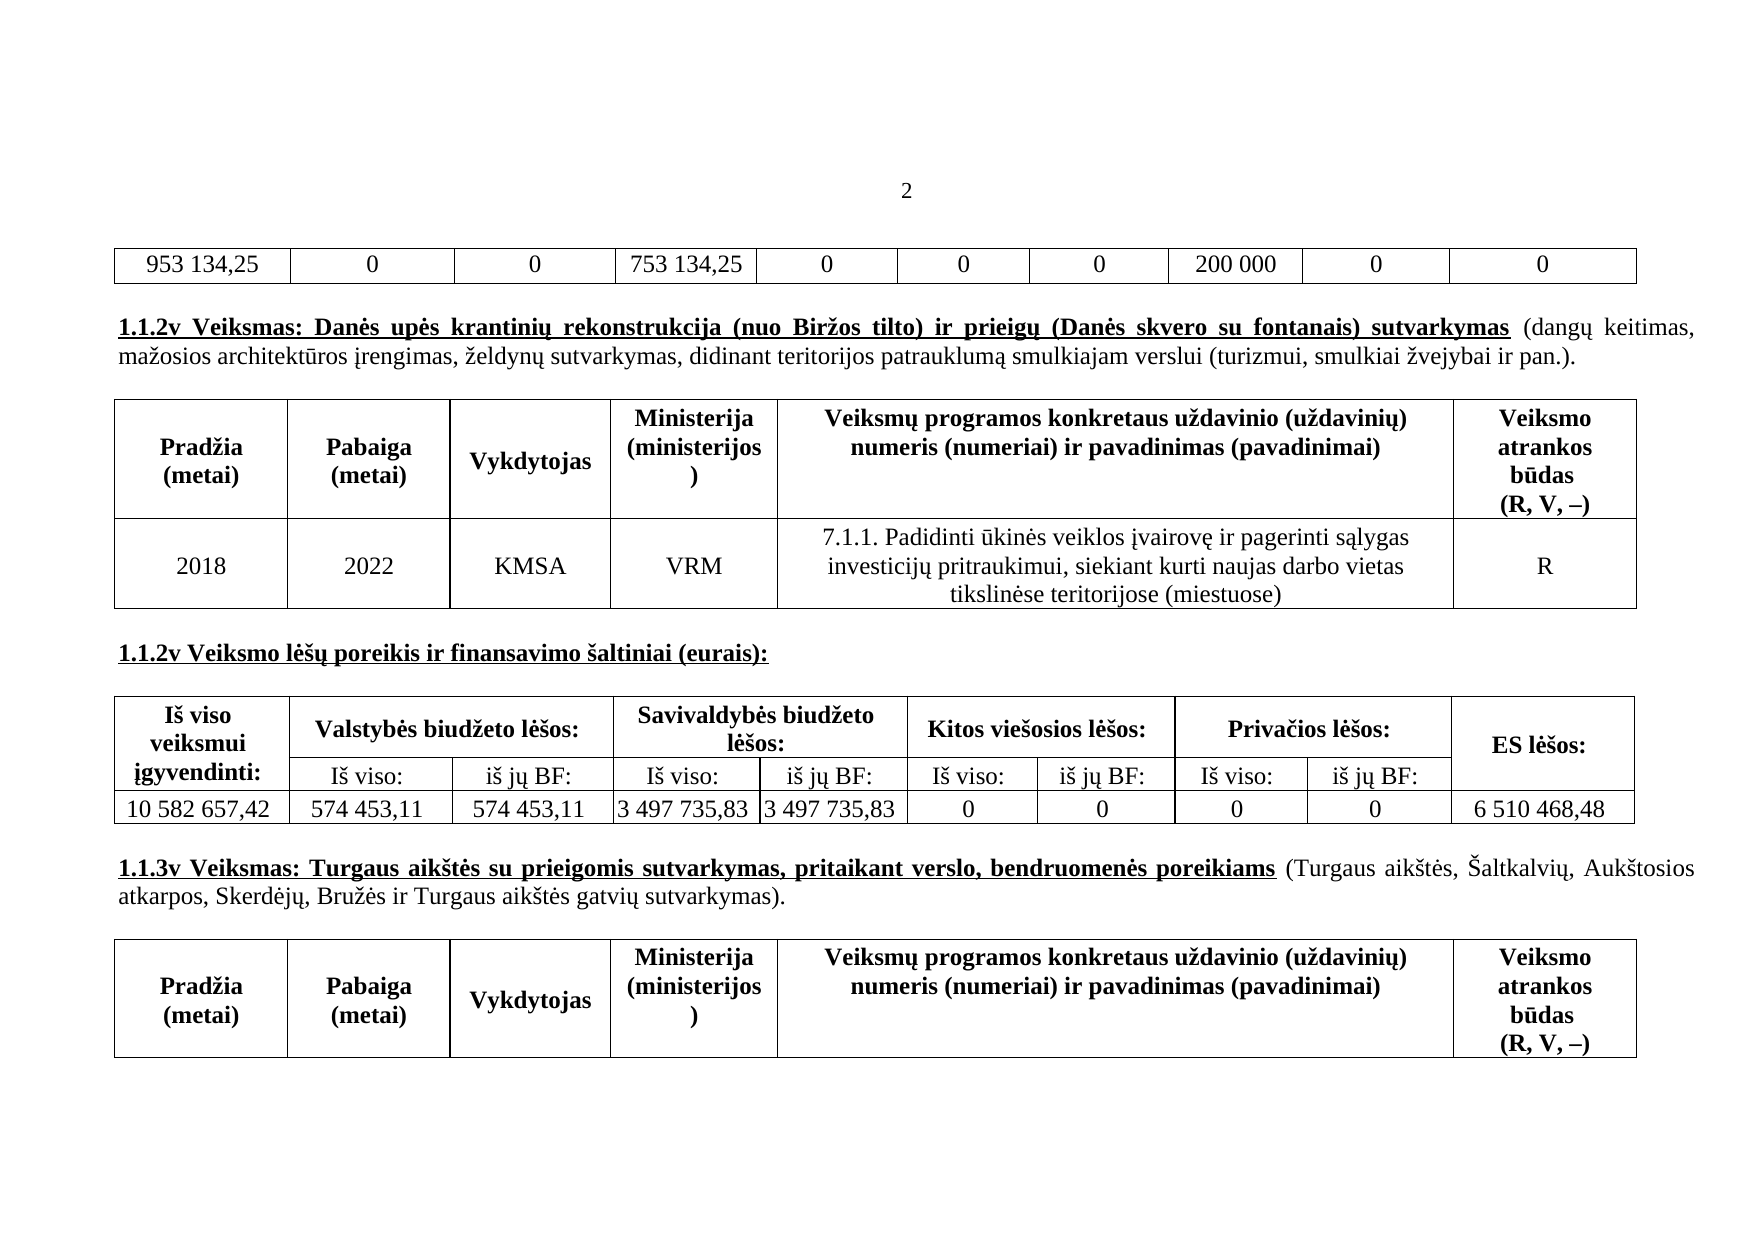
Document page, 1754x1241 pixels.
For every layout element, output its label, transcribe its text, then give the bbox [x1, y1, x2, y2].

table_header Pabaiga (metai) [288, 940, 449, 1057]
text 1.1.2v Veiksmo lėšų poreikis ir finansavimo šaltiniai (eurais): [118, 638, 1695, 667]
table_cell 953 134,25 [115, 249, 290, 283]
table_header Veiksmo atrankos būdas (R, V, –) [1454, 400, 1636, 518]
table_cell Iš viso: [614, 758, 759, 790]
table_header Ministerija (ministerijos) [611, 400, 777, 518]
table_cell 6 510 468,48 [1452, 791, 1634, 823]
table_header Privačios lėšos: [1176, 697, 1451, 757]
table_header ES lėšos: [1452, 697, 1634, 790]
table_cell iš jų BF: [453, 758, 613, 790]
table_cell 0 [908, 791, 1037, 823]
table_header Iš viso veiksmui įgyvendinti: [115, 697, 289, 790]
table_header Ministerija (ministerijos) [611, 940, 777, 1057]
table_cell Iš viso: [290, 758, 452, 790]
table_cell 753 134,25 [616, 249, 756, 283]
table_cell Iš viso: [1176, 758, 1307, 790]
text 1.1.2v Veiksmas: Danės upės krantinių rekonstrukcija (nuo Biržos tilto) ir prieigų (Danės skvero su fontanais) sutvarkymas (dangų keitimas, mažosios architektūros įrengimas, želdynų sutvarkymas, didinant teritorijos patrauklumą smulkiajam verslui (turizmui, smulkiai žvejybai ir pan.). [118, 312, 1695, 370]
table_cell iš jų BF: [1038, 758, 1174, 790]
table_cell Iš viso: [908, 758, 1037, 790]
table_cell 7.1.1. Padidinti ūkinės veiklos įvairovę ir pagerinti sąlygas investicijų pritraukimui, siekiant kurti naujas darbo vietas tikslinėse teritorijose (miestuose) [778, 519, 1453, 608]
table_cell 574 453,11 [290, 791, 452, 823]
table_cell KMSA [451, 519, 610, 608]
table_header Pradžia (metai) [115, 400, 287, 518]
table_cell 0 [1038, 791, 1174, 823]
table_cell R [1454, 519, 1636, 608]
table_cell 2022 [288, 519, 449, 608]
table_cell 200 000 [1169, 249, 1302, 283]
table_header Veiksmų programos konkretaus uždavinio (uždavinių) numeris (numeriai) ir pavadinimas (pavadinimai) [778, 400, 1453, 518]
table_header Valstybės biudžeto lėšos: [290, 697, 613, 757]
table_header Vykdytojas [451, 400, 610, 518]
table_cell 0 [1450, 249, 1636, 283]
table_header Veiksmų programos konkretaus uždavinio (uždavinių) numeris (numeriai) ir pavadinimas (pavadinimai) [778, 940, 1453, 1057]
table_cell 10 582 657,42 [115, 791, 289, 823]
table_cell 3 497 735,83 [614, 791, 759, 823]
table_cell 2018 [115, 519, 287, 608]
table_cell VRM [611, 519, 777, 608]
table_cell 0 [1030, 249, 1168, 283]
table_header Pradžia (metai) [115, 940, 287, 1057]
table_cell 0 [1303, 249, 1449, 283]
table_cell iš jų BF: [1308, 758, 1451, 790]
table_cell 0 [898, 249, 1029, 283]
table_cell 3 497 735,83 [761, 791, 907, 823]
table_header Savivaldybės biudžeto lėšos: [614, 697, 907, 757]
table_header Veiksmo atrankos būdas (R, V, –) [1454, 940, 1636, 1057]
table_header Vykdytojas [451, 940, 610, 1057]
table_cell 574 453,11 [453, 791, 613, 823]
table_header Pabaiga (metai) [288, 400, 449, 518]
text 1.1.3v Veiksmas: Turgaus aikštės su prieigomis sutvarkymas, pritaikant verslo, bendruomenės poreikiams (Turgaus aikštės, Šaltkalvių, Aukštosios atkarpos, Skerdėjų, Bružės ir Turgaus aikštės gatvių sutvarkymas). [118, 853, 1695, 910]
table_cell 0 [757, 249, 897, 283]
table_cell iš jų BF: [761, 758, 907, 790]
table_cell 0 [455, 249, 615, 283]
table_header Kitos viešosios lėšos: [908, 697, 1174, 757]
table_cell 0 [1308, 791, 1451, 823]
table_cell 0 [291, 249, 454, 283]
table_cell 0 [1176, 791, 1307, 823]
